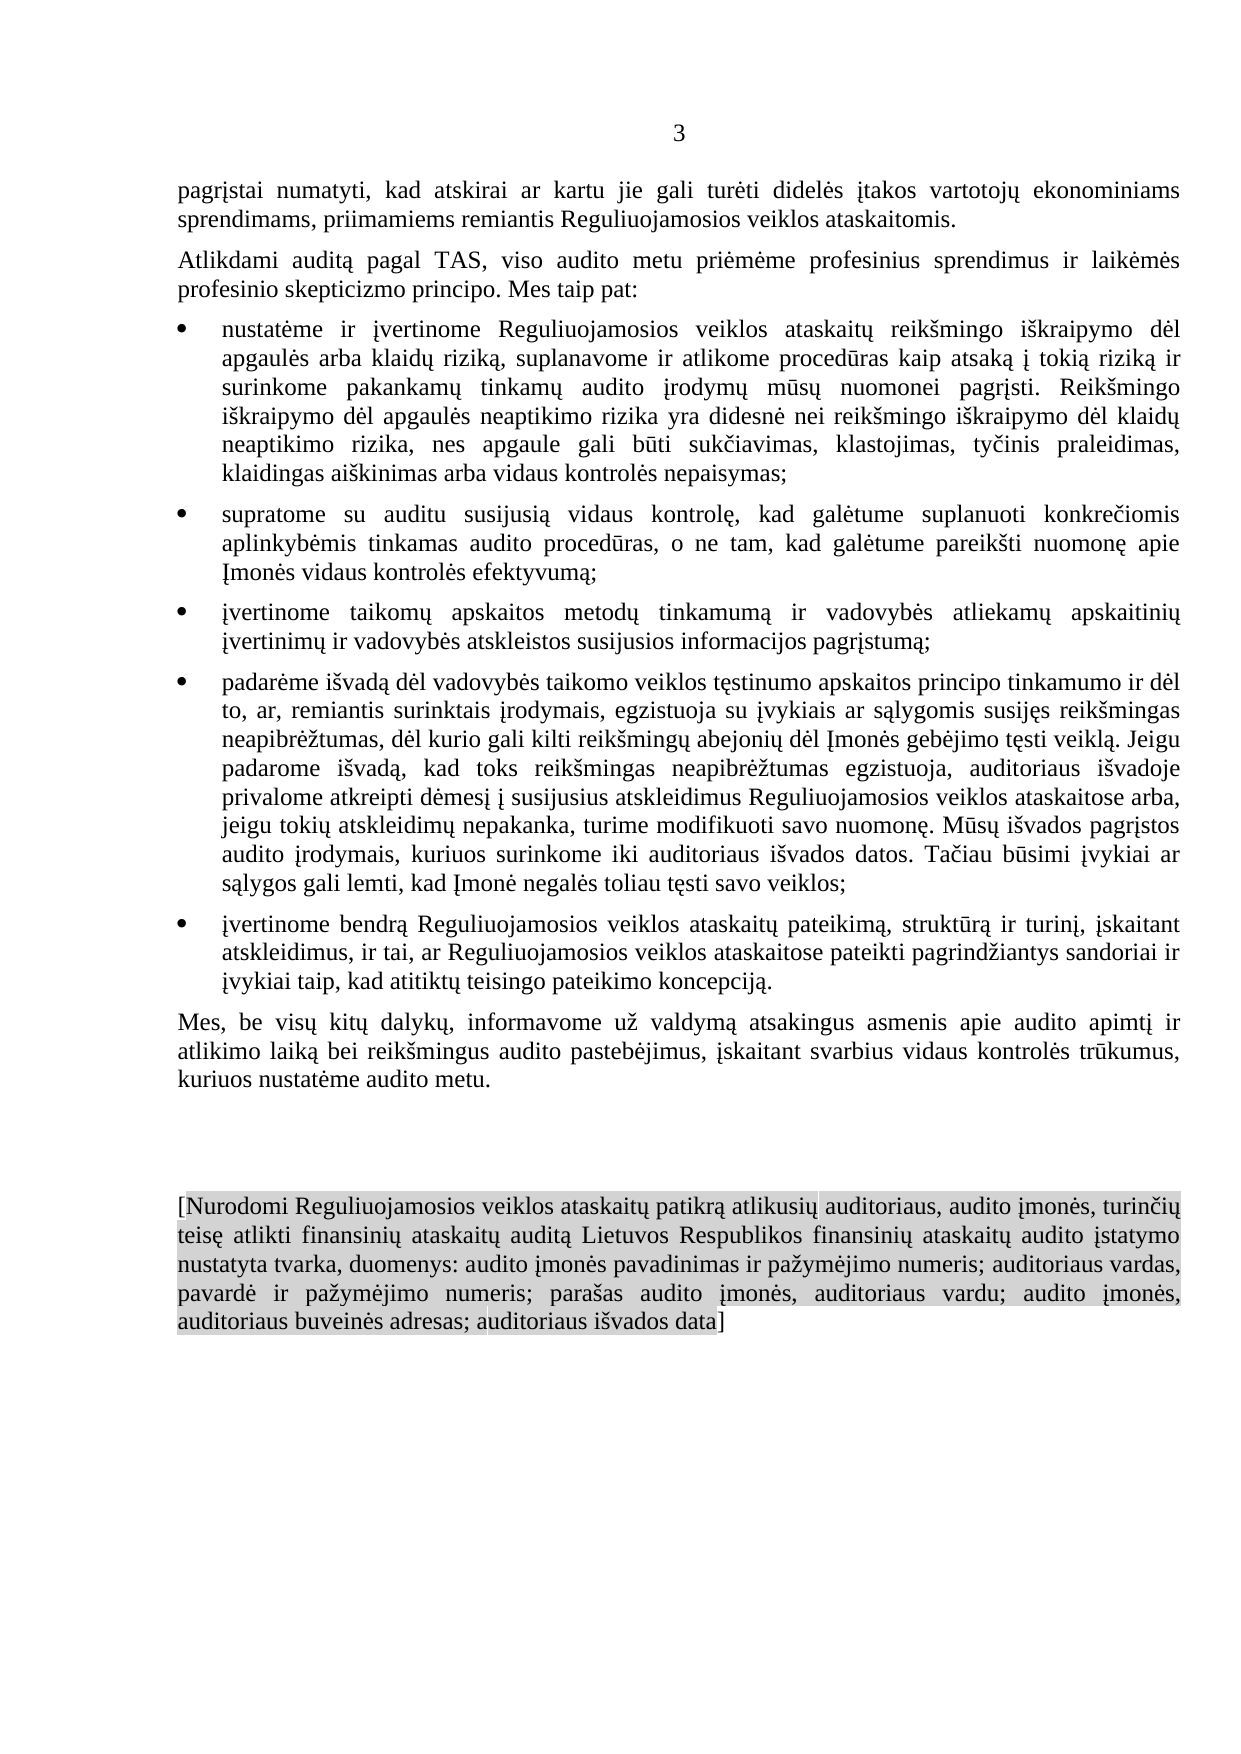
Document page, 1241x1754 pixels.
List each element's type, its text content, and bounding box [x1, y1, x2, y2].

text  įvertinome bendrą Reguliuojamosios veiklos ataskaitų pateikimą, struktūrą ir turinį, įskaitant atskleidimus, ir tai, ar Reguliuojamosios veiklos ataskaitose pateikti pagrindžiantys sandoriai ir įvykiai taip, kad atitiktų teisingo pateikimo koncepciją. [177, 909, 1181, 995]
text  padarėme išvadą dėl vadovybės taikomo veiklos tęstinumo apskaitos principo tinkamumo ir dėl to, ar, remiantis surinktais įrodymais, egzistuoja su įvykiais ar sąlygomis susijęs reikšmingas neapibrėžtumas, dėl kurio gali kilti reikšmingų abejonių dėl Įmonės gebėjimo tęsti veiklą. Jeigu padarome išvadą, kad toks reikšmingas neapibrėžtumas egzistuoja, auditoriaus išvadoje privalome atkreipti dėmesį į susijusius atskleidimus Reguliuojamosios veiklos ataskaitose arba, jeigu tokių atskleidimų nepakanka, turime modifikuoti savo nuomonę. Mūsų išvados pagrįstos audito įrodymais, kuriuos surinkome iki auditoriaus išvados datos. Tačiau būsimi įvykiai ar sąlygos gali lemti, kad Įmonė negalės toliau tęsti savo veiklos; [177, 667, 1181, 897]
text Mes, be visų kitų dalykų, informavome už valdymą atsakingus asmenis apie audito apimtį ir atlikimo laiką bei reikšmingus audito pastebėjimus, įskaitant svarbius vidaus kontrolės trūkumus, kuriuos nustatėme audito metu. [177, 1007, 1181, 1093]
text  įvertinome taikomų apskaitos metodų tinkamumą ir vadovybės atliekamų apskaitinių įvertinimų ir vadovybės atskleistos susijusios informacijos pagrįstumą; [177, 597, 1181, 655]
text [Nurodomi Reguliuojamosios veiklos ataskaitų patikrą atlikusių auditoriaus, audito įmonės, turinčių teisę atlikti finansinių ataskaitų auditą Lietuvos Respublikos finansinių ataskaitų audito įstatymo nustatyta tvarka, duomenys: audito įmonės pavadinimas ir pažymėjimo numeris; auditoriaus vardas, pavardė ir pažymėjimo numeris; parašas audito įmonės, auditoriaus vardu; audito įmonės, auditoriaus buveinės adresas; auditoriaus išvados data] [177, 1191, 1181, 1335]
text  supratome su auditu susijusią vidaus kontrolę, kad galėtume suplanuoti konkrečiomis aplinkybėmis tinkamas audito procedūras, o ne tam, kad galėtume pareikšti nuomonę apie Įmonės vidaus kontrolės efektyvumą; [177, 499, 1181, 585]
text  nustatėme ir įvertinome Reguliuojamosios veiklos ataskaitų reikšmingo iškraipymo dėl apgaulės arba klaidų riziką, suplanavome ir atlikome procedūras kaip atsaką į tokią riziką ir surinkome pakankamų tinkamų audito įrodymų mūsų nuomonei pagrįsti. Reikšmingo iškraipymo dėl apgaulės neaptikimo rizika yra didesnė nei reikšmingo iškraipymo dėl klaidų neaptikimo rizika, nes apgaule gali būti sukčiavimas, klastojimas, tyčinis praleidimas, klaidingas aiškinimas arba vidaus kontrolės nepaisymas; [177, 314, 1181, 487]
text pagrįstai numatyti, kad atskirai ar kartu jie gali turėti didelės įtakos vartotojų ekonominiams sprendimams, priimamiems remiantis Reguliuojamosios veiklos ataskaitomis. [177, 176, 1181, 233]
text Atlikdami auditą pagal TAS, viso audito metu priėmėme profesinius sprendimus ir laikėmės profesinio skepticizmo principo. Mes taip pat: [177, 245, 1181, 303]
